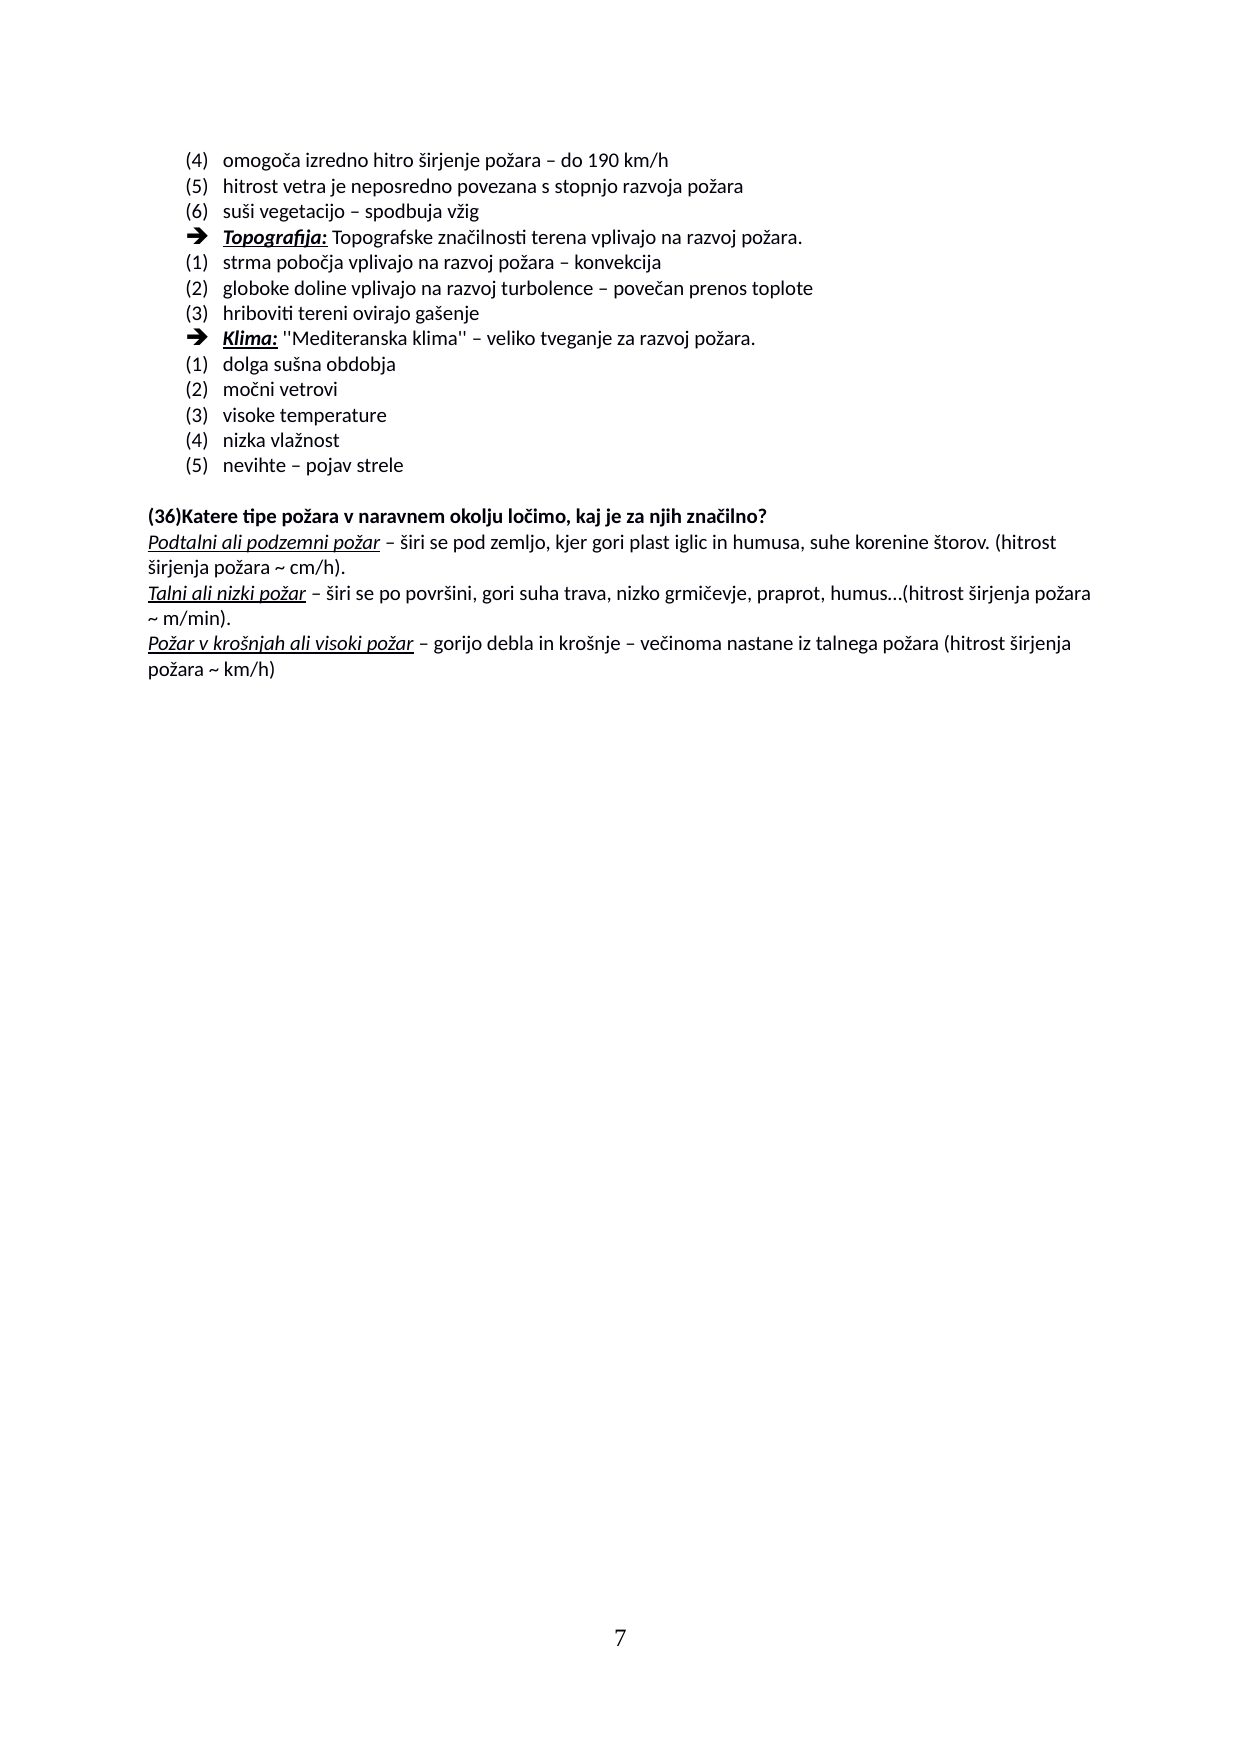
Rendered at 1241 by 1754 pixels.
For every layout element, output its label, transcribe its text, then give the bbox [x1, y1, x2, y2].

list omogoča izredno hitro širjenje požara – do 190 km/h [185, 148, 1093, 173]
list strma pobočja vplivajo na razvoj požara – konvekcija [185, 249, 1093, 275]
list hriboviti tereni ovirajo gašenje [185, 300, 1093, 326]
list globoke doline vplivajo na razvoj turbolence – povečan prenos toplote [185, 275, 1093, 300]
list visoke temperature [185, 402, 1093, 427]
text (36)Katere tipe požara v naravnem okolju ločimo, kaj je za njih značilno? [148, 503, 1093, 529]
list dolga sušna obdobja [185, 351, 1093, 376]
list hitrost vetra je neposredno povezana s stopnjo razvoja požara [185, 173, 1093, 198]
text Podtalni ali podzemni požar – širi se pod zemljo, kjer gori plast iglic in humusa, suhe korenine štorov. (hitrost širjenja požara ~ cm/h). [148, 529, 1093, 580]
list Topografija: Topografske značilnosti terena vplivajo na razvoj požara. [185, 224, 1093, 249]
list močni vetrovi [185, 376, 1093, 402]
list nevihte – pojav strele [185, 453, 1093, 478]
text Talni ali nizki požar – širi se po površini, gori suha trava, nizko grmičevje, praprot, humus…(hitrost širjenja požara ~ m/min). [148, 580, 1093, 631]
list nizka vlažnost [185, 427, 1093, 453]
list suši vegetacijo – spodbuja vžig [185, 198, 1093, 224]
text Požar v krošnjah ali visoki požar – gorijo debla in krošnje – večinoma nastane iz talnega požara (hitrost širjenja požara ~ km/h) [148, 631, 1093, 681]
list Klima: ''Mediteranska klima'' – veliko tveganje za razvoj požara. [185, 326, 1093, 351]
